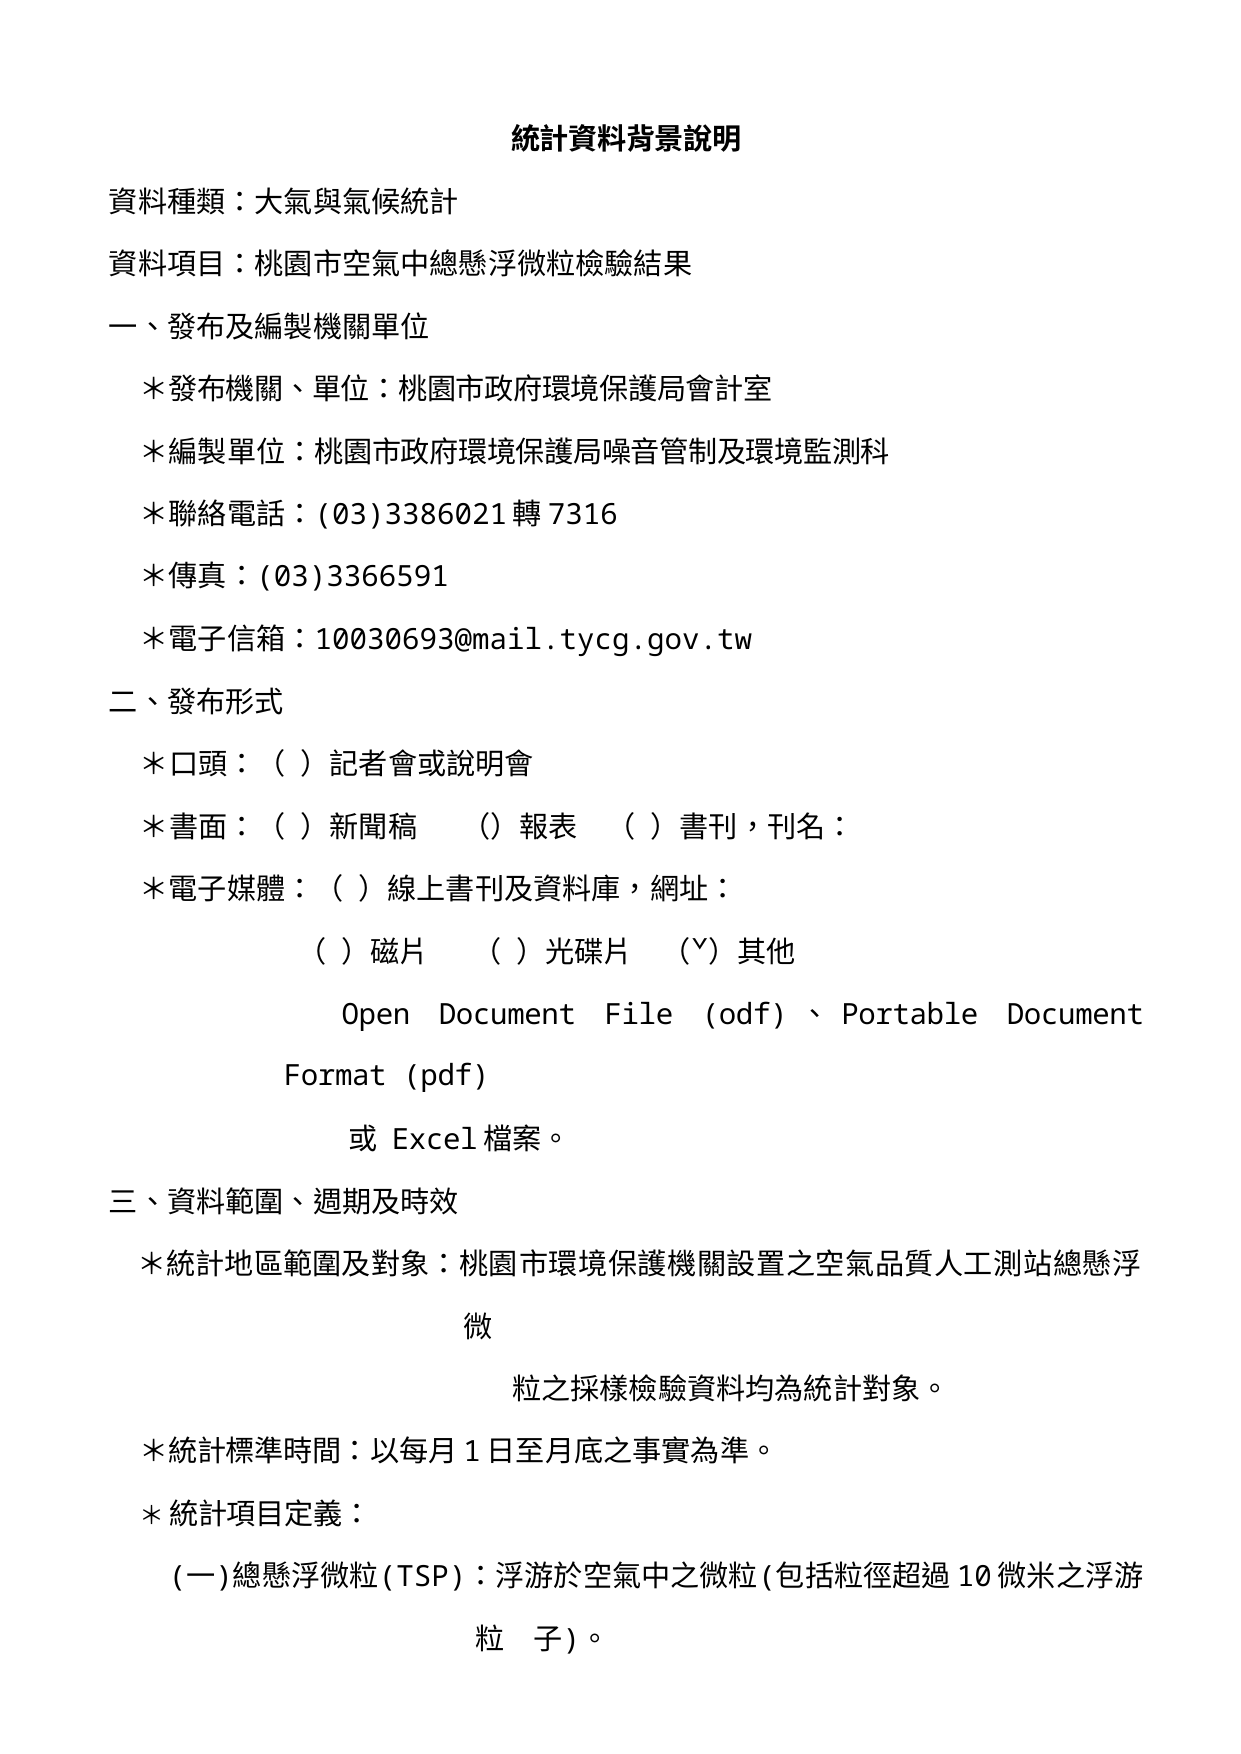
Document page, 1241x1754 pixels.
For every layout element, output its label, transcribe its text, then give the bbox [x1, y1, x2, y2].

table_header 統計資料背景說明 資料種類：大氣與氣候統計 資料項目：桃園市空氣中總懸浮微粒檢驗結果 一、發布及編製機關單位 ＊發布機關、單位：桃園市政府環境保護局會計室 ＊編製單位：桃園市政府環境保護局噪音管制及環境監測科 ＊聯絡電話：(03)3386021轉7316 ＊傳真：(03)3366591 ＊電子信箱：10030693@mail.tycg.gov.tw 二、發布形式 口頭：（ ）記者會或說明會 書面：（ ）新聞稿 （）報表 （ ）書刊，刊名： ＊電子媒體：（ ）線上書刊及資料庫，網址： （ ）磁片 （ ）光碟片 （ˇ）其他 Open Document File (odf)、Portable Document Format (pdf) 或 Excel檔案。 三、資料範圍、週期及時效 ＊統計地區範圍及對象：桃園市環境保護機關設置之空氣品質人工測站總懸浮微 粒之採樣檢驗資料均為統計對象。 ＊統計標準時間：以每月1日至月底之事實為準。 統計項目定義： (一)總懸浮微粒(TSP)：浮游於空氣中之微粒(包括粒徑超過10微米之浮游粒 子)。 [98, 95, 1155, 1658]
